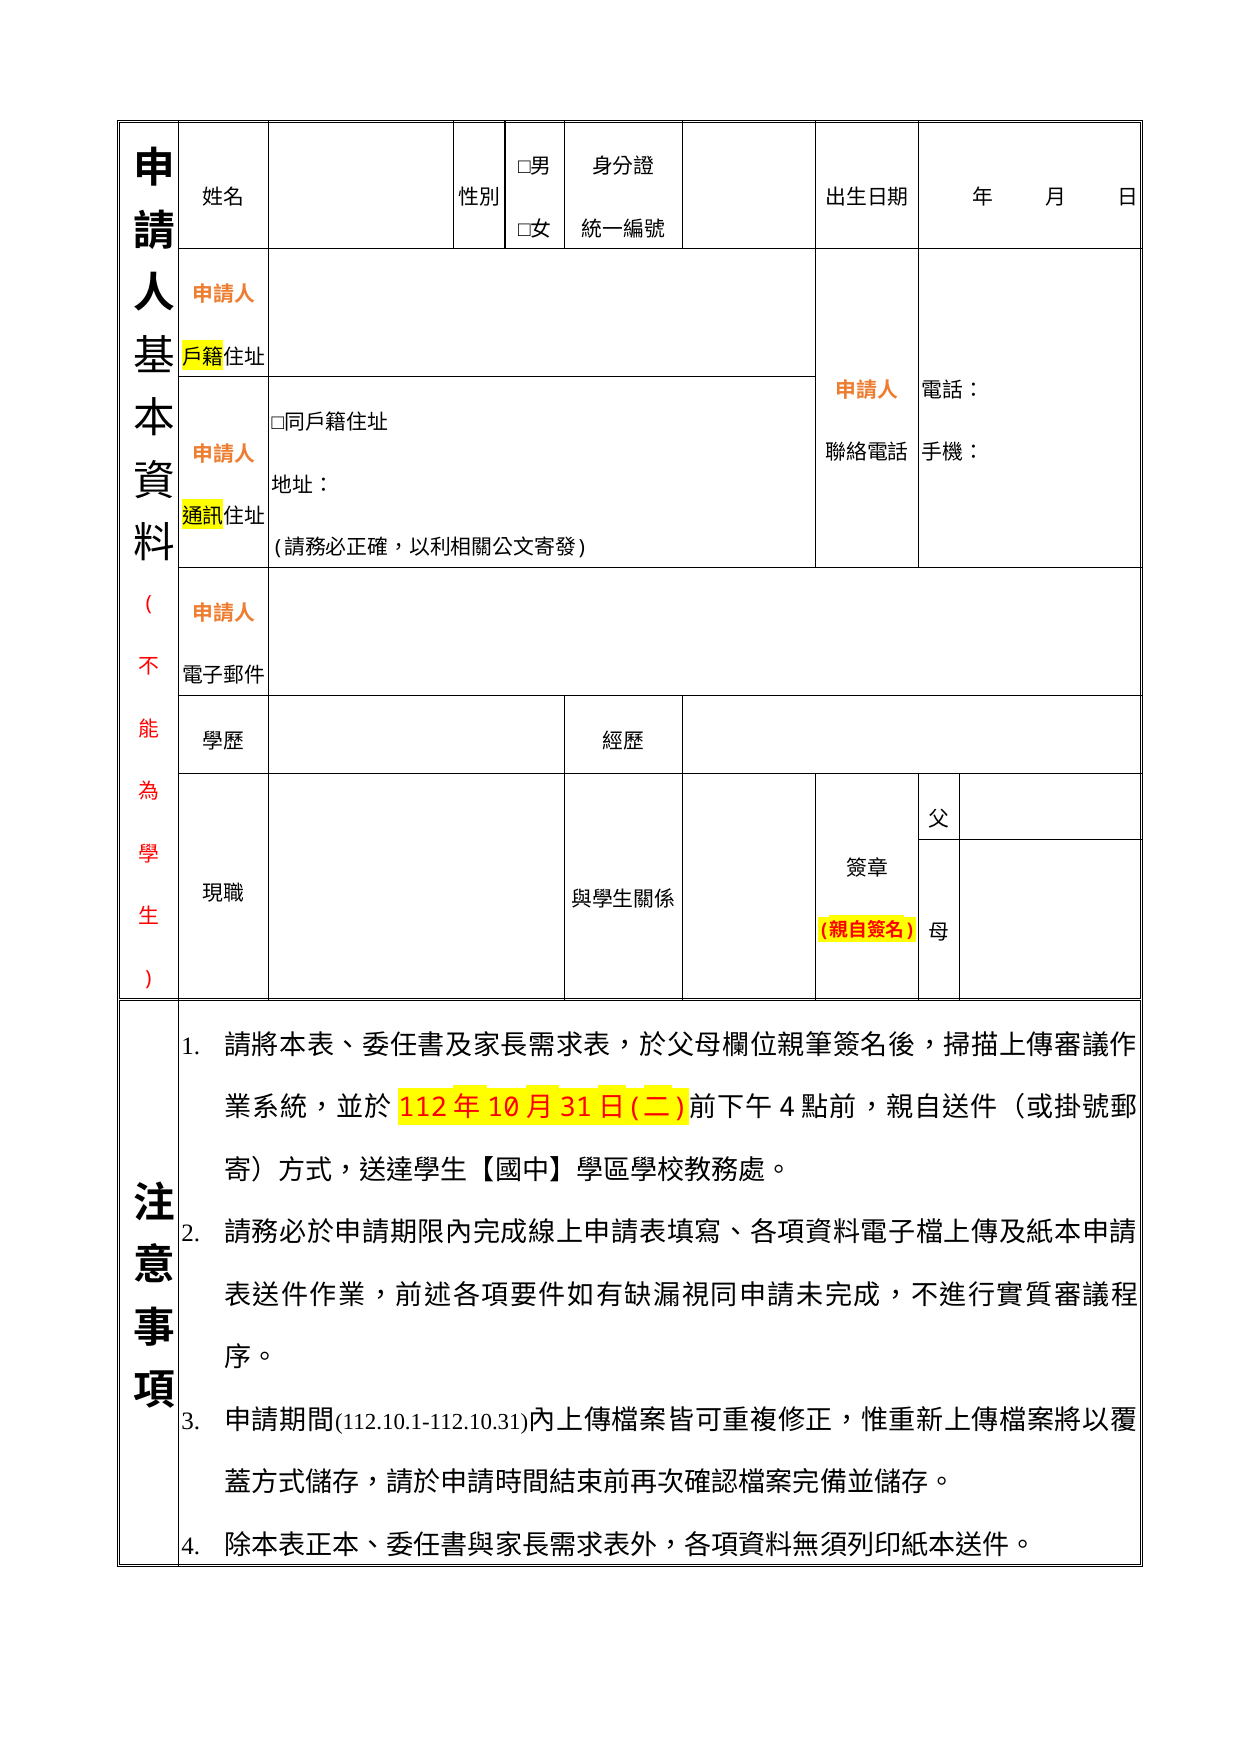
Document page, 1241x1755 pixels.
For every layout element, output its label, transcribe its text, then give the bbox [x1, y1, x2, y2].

table_cell 經歷 [565, 696, 682, 773]
table_cell 請將本表、委任書及家長需求表，於父母欄位親筆簽名後，掃描上傳審議作業系統，並於112年10月31日(二)前下午4點前，親自送件（或掛號郵寄）方式，送達學生【國中】學區學校教務處。 請務必於申請期限內完成線上申請表填寫、各項資料電子檔上傳及紙本申請表送件作業，前述各項要件如有缺漏視同申請未完成，不進行實質審議程序。 申請期間(112.10.1-112.10.31)內上傳檔案皆可重複修正，惟重新上傳檔案將以覆蓋方式儲存，請於申請時間結束前再次確認檔案完備並儲存。 除本表正本、委任書與家長需求表外，各項資料無須列印紙本送件。 [179, 1001, 1140, 1563]
table_cell 申請人 通訊住址 [179, 377, 268, 567]
table_cell 申請人 戶籍住址 [179, 249, 268, 376]
table_cell 注意事項 [120, 1001, 178, 1563]
table_cell 申請人 聯絡電話 [816, 249, 918, 567]
table_cell 電話： 手機： [919, 249, 1140, 567]
table_cell 出生日期 [816, 123, 918, 248]
table_cell [269, 696, 564, 773]
table_cell 父 [919, 774, 959, 838]
table_cell [269, 249, 815, 376]
table_cell 學歷 [179, 696, 268, 773]
table_cell 申請人 電子郵件 [179, 568, 268, 695]
table_cell [683, 774, 815, 998]
table_cell [269, 774, 564, 998]
table_cell 年 月 日 [919, 123, 1140, 248]
table_cell □同戶籍住址 地址： (請務必正確，以利相關公文寄發) [269, 377, 815, 567]
table_cell [960, 774, 1140, 838]
table_cell □男 □女 [506, 123, 564, 248]
table_cell 性別 [454, 123, 504, 248]
table_cell 現職 [179, 774, 268, 998]
table_cell [683, 123, 815, 248]
table_cell 簽章 (親自簽名) [816, 774, 918, 998]
table_cell 母 [919, 840, 959, 998]
table_cell 身分證 統一編號 [565, 123, 682, 248]
table_cell 申請人基本資料(不能為學生) [120, 123, 178, 998]
table_cell [269, 123, 453, 248]
table_cell 與學生關係 [565, 774, 682, 998]
table_cell [960, 840, 1140, 998]
table_cell 姓名 [179, 123, 268, 248]
table_cell [683, 696, 1140, 773]
table_cell [269, 568, 1140, 695]
